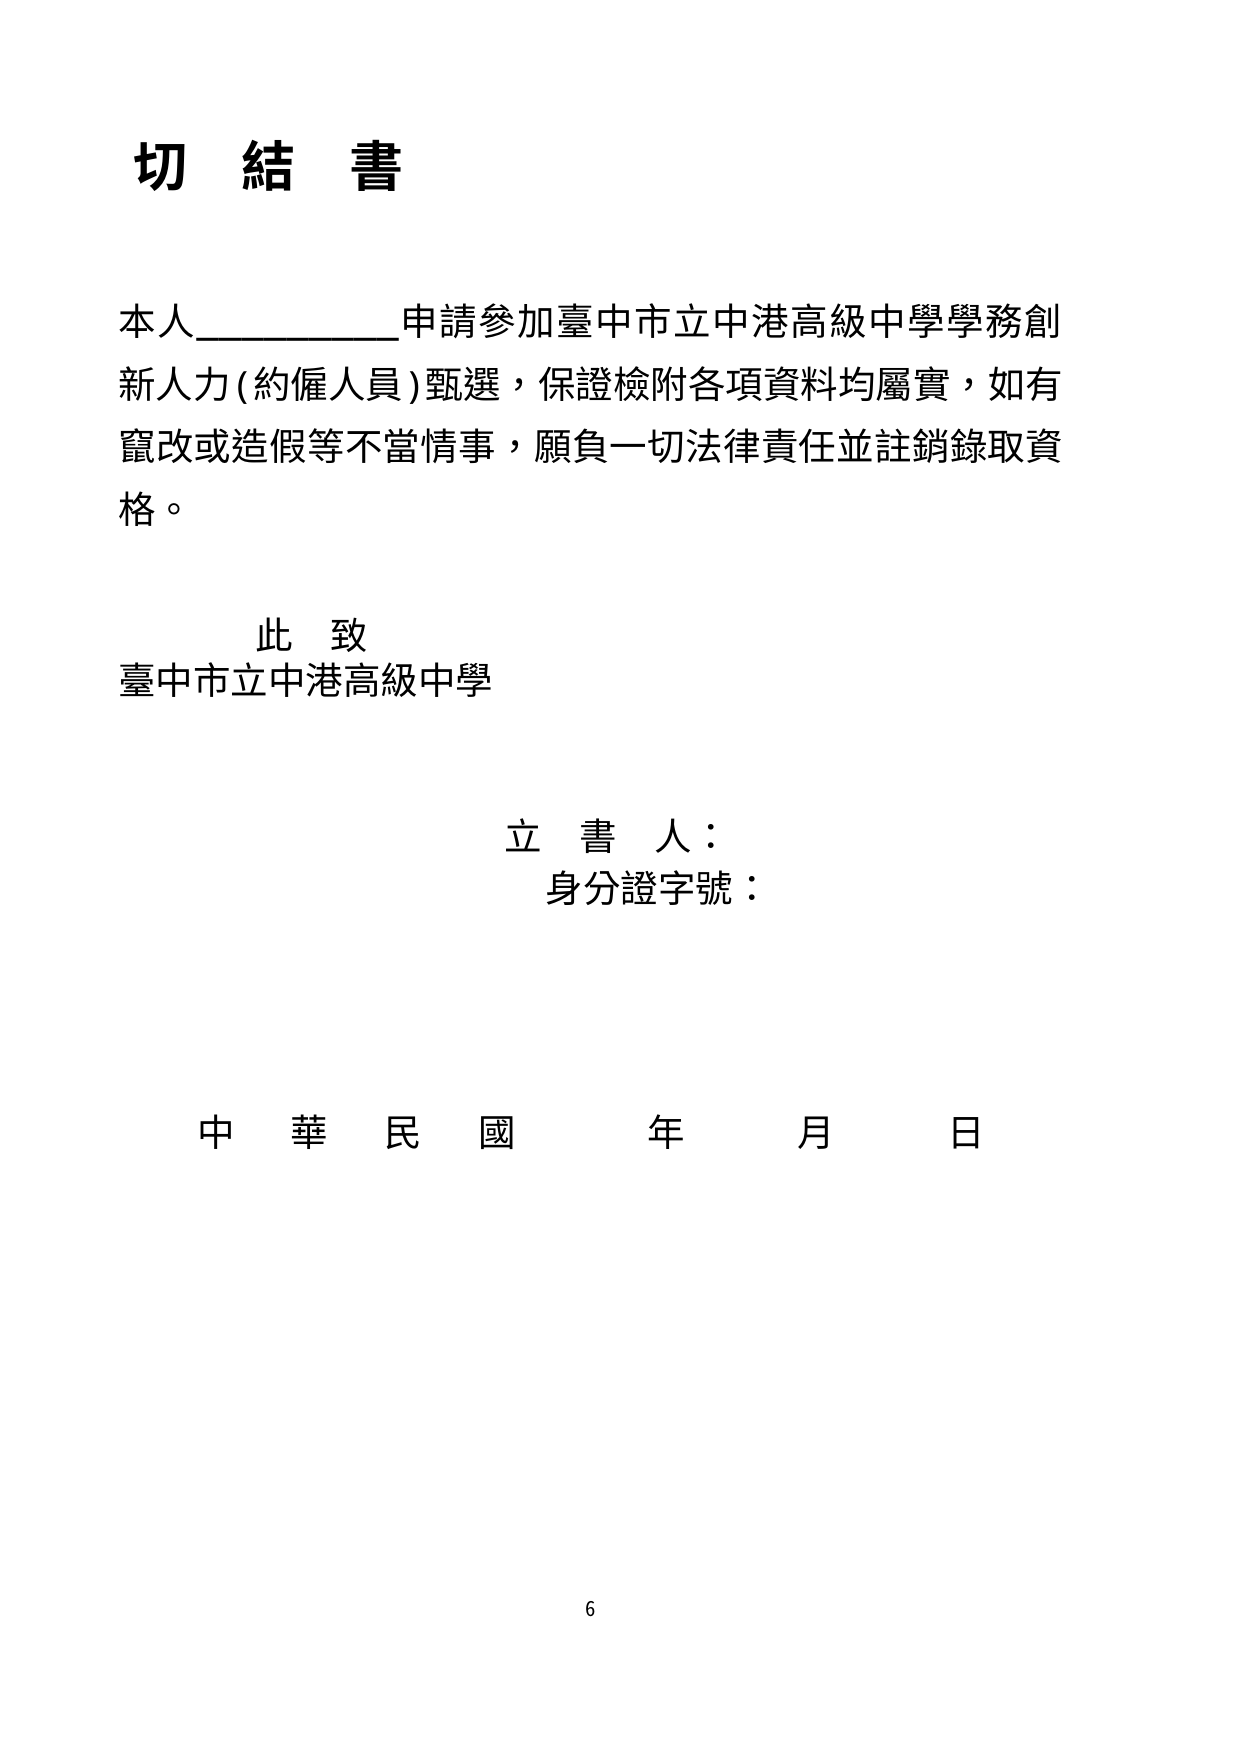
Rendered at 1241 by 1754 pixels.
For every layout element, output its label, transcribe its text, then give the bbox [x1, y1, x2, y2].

text 此 致 [118, 590, 1063, 653]
text 本人_________申請參加臺中市立中港高級中學學務創新人力(約僱人員)甄選，保證檢附各項資料均屬實，如有竄改或造假等不當情事，願負一切法律責任並註銷錄取資格。 [118, 278, 1063, 528]
text 中 華 民 國 年 月 日 [118, 1088, 1063, 1151]
text 臺中市立中港高級中學 [118, 653, 1063, 705]
text 身分證字號： [118, 861, 1063, 913]
text 切 結 書 [133, 90, 1063, 215]
text 立 書 人： [118, 809, 1063, 861]
